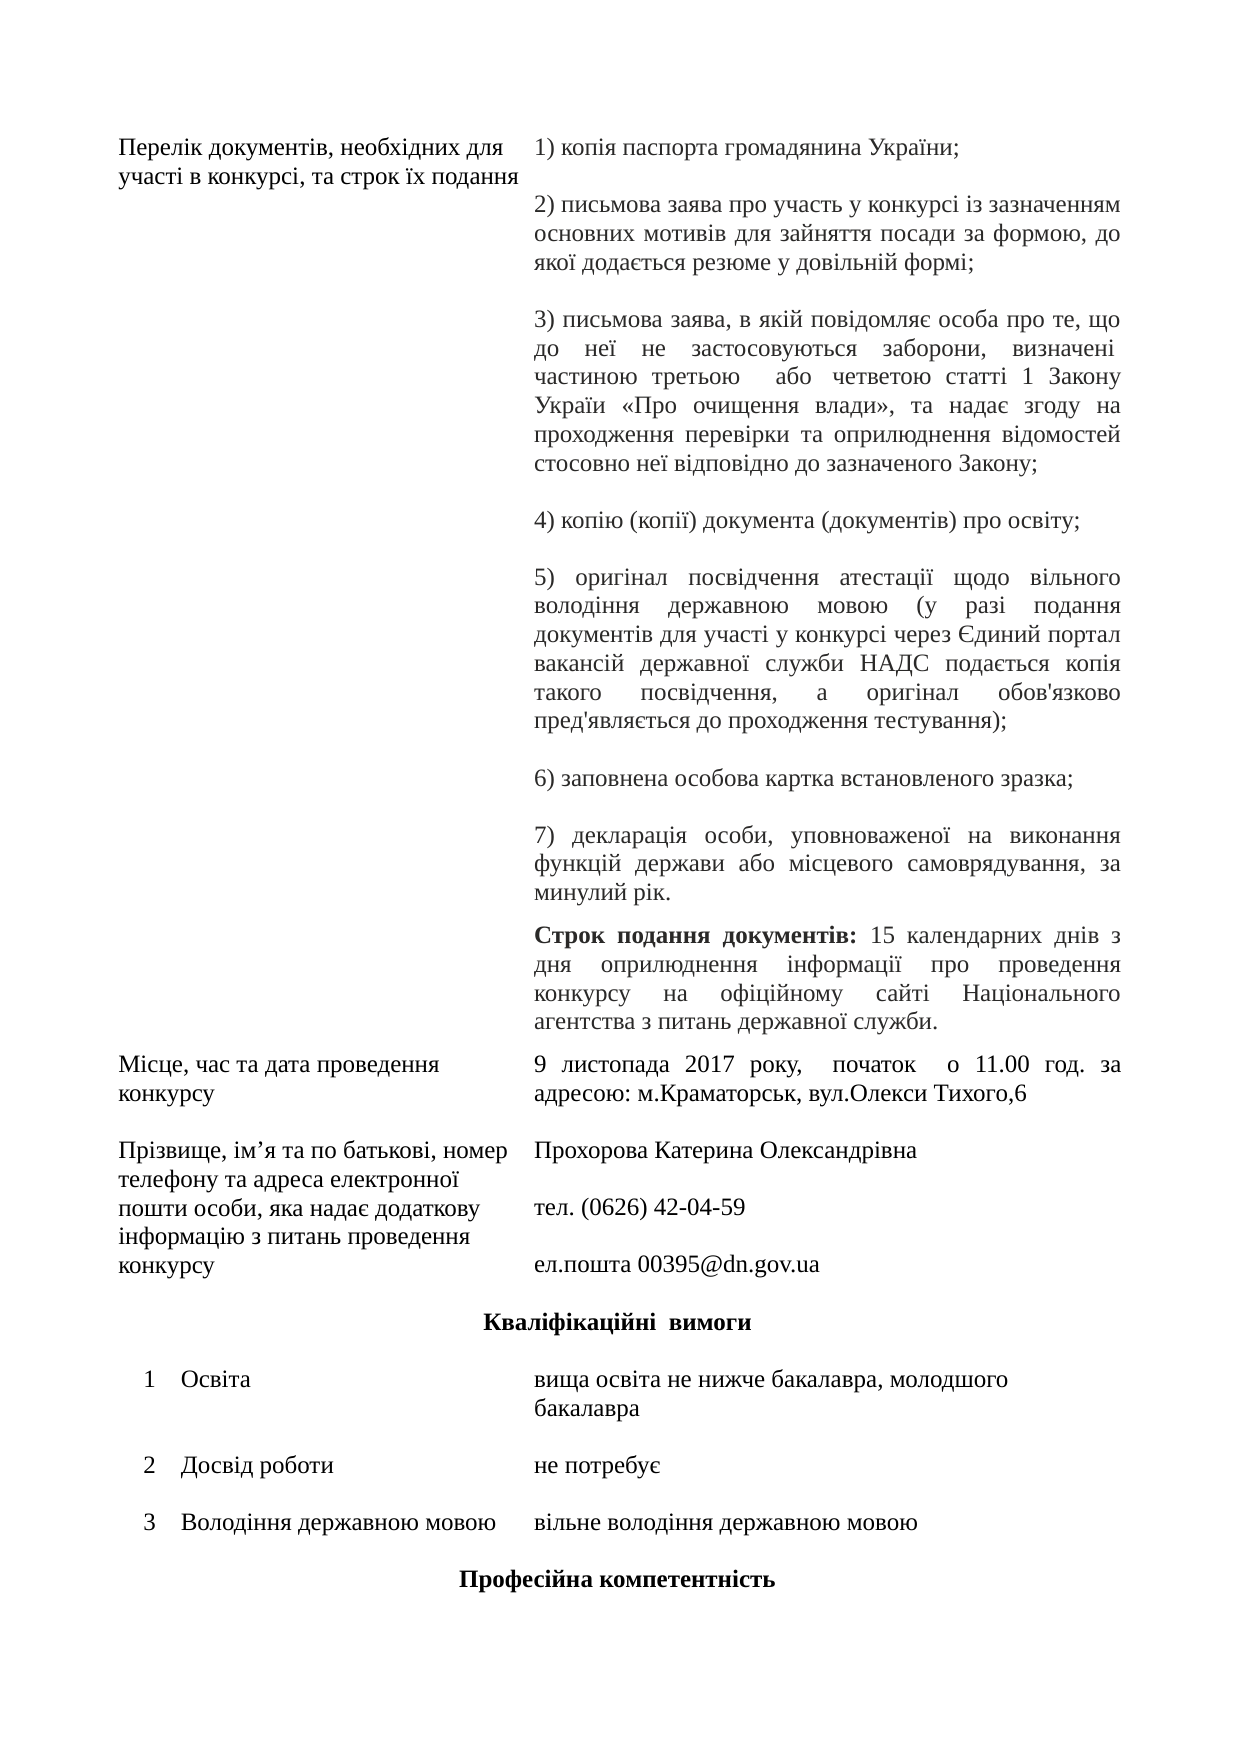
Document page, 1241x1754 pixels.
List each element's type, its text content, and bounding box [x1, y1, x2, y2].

table_cell Прізвище, ім’я та по батькові, номер телефону та адреса електронної пошти особи, яка надає додаткову інформацію з питань проведення конкурсу [118, 1121, 534, 1293]
table_cell Перелік документів, необхідних для участі в конкурсі, та строк їх подання [118, 118, 534, 1035]
table_cell вільне володіння державною мовою [534, 1493, 1119, 1550]
table_cell Кваліфікаційні вимоги [118, 1293, 1117, 1350]
table_cell 3 [118, 1493, 180, 1550]
table_cell Місце, час та дата проведення конкурсу [118, 1035, 534, 1121]
table_cell Професійна компетентність [118, 1550, 1117, 1607]
table_cell 9 листопада 2017 року, початок о 11.00 год. за адресою: м.Краматорськ, вул.Олекси Тихого,6 [534, 1035, 1121, 1121]
table_cell 1 [118, 1350, 180, 1436]
table_cell Прохорова Катерина Олександрівна тел. (0626) 42-04-59 ел.пошта 00395@dn.gov.ua [534, 1121, 1121, 1293]
table_cell вища освіта не нижче бакалавра, молодшого бакалавра [534, 1350, 1119, 1436]
table_cell Досвід роботи [180, 1436, 534, 1493]
table_cell Володіння державною мовою [180, 1493, 534, 1550]
table_cell 1) копія паспорта громадянина України; 2) письмова заява про участь у конкурсі із зазначенням основних мотивів для зайняття посади за формою, до якої додається резюме у довільній формі; 3) письмова заява, в якій повідомляє особа про те, що до неї не застосовуються заборони, визначені частиною третьою або четветою статті 1 Закону Україи «Про очищення влади», та надає згоду на проходження перевірки та оприлюднення відомостей стосовно неї відповідно до зазначеного Закону; 4) копію (копії) документа (документів) про освіту; 5) оригінал посвідчення атестації щодо вільного володіння державною мовою (у разі подання документів для участі у конкурсі через Єдиний портал вакансій державної служби НАДС подається копія такого посвідчення, а оригінал обов'язково пред'являється до проходження тестування); 6) заповнена особова картка встановленого зразка; 7) декларація особи, уповноваженої на виконання функцій держави або місцевого самоврядування, за минулий рік. Строк подання документів: 15 календарних днів з дня оприлюднення інформації про проведення конкурсу на офіційному сайті Національного агентства з питань державної служби. [534, 118, 1121, 1035]
table_cell Освіта [180, 1350, 534, 1436]
table_cell не потребує [534, 1436, 1119, 1493]
table_cell 2 [118, 1436, 180, 1493]
